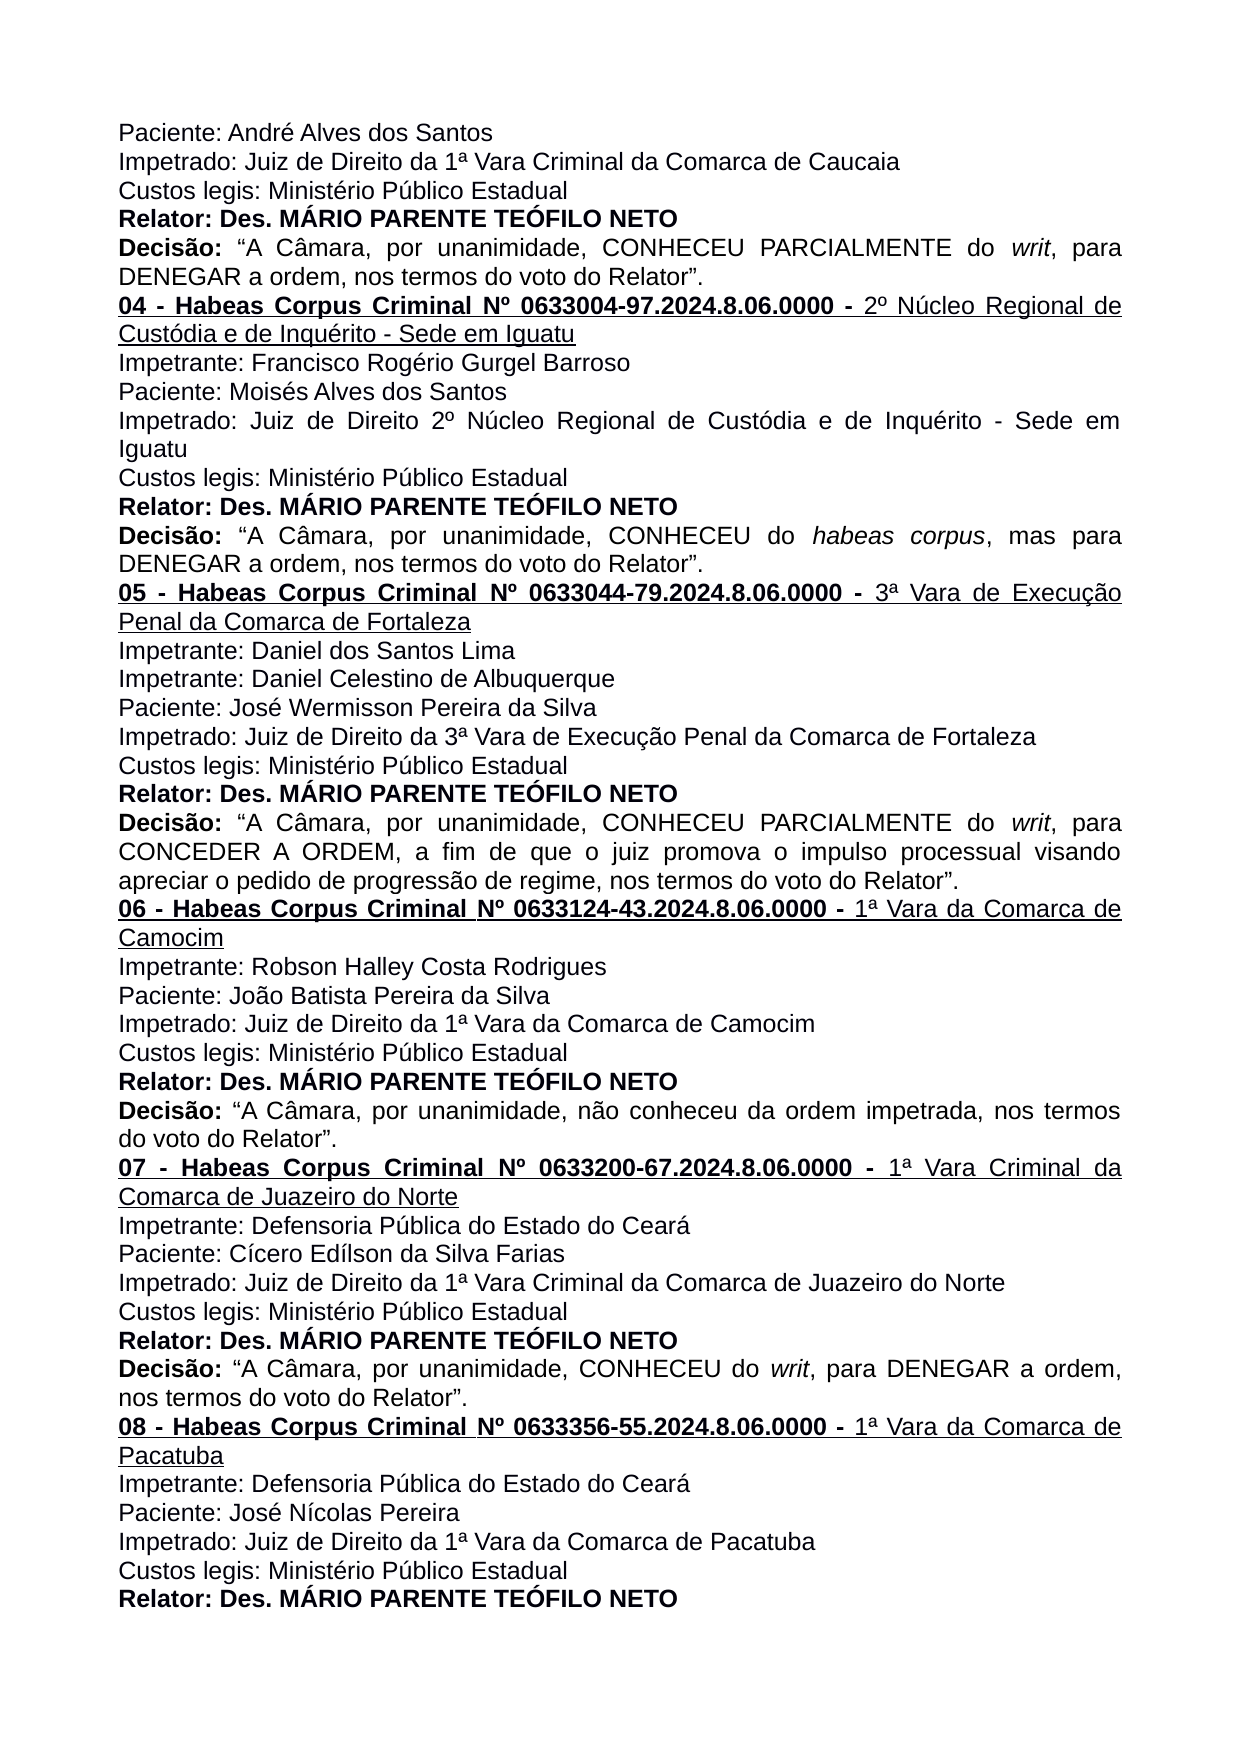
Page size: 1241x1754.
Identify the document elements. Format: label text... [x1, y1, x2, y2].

text Impetrante: Daniel dos Santos Lima [118, 636, 1122, 664]
text Relator: Des. MÁRIO PARENTE TEÓFILO NETO [118, 1584, 1122, 1613]
text Camocim [118, 920, 1122, 952]
text Relator: Des. MÁRIO PARENTE TEÓFILO NETO [118, 492, 1122, 521]
text Impetrado: Juiz de Direito da 3ª Vara de Execução Penal da Comarca de Fortaleza [118, 722, 1122, 751]
text Relator: Des. MÁRIO PARENTE TEÓFILO NETO [118, 204, 1122, 233]
text Decisão: “A Câmara, por unanimidade, CONHECEU do habeas corpus, mas para DENEGAR a ordem, nos termos do voto do Relator”. [118, 521, 1122, 578]
text Impetrante: Daniel Celestino de Albuquerque [118, 664, 1122, 693]
text 07 - Habeas Corpus Criminal Nº 0633200-67.2024.8.06.0000 - 1ª Vara Criminal da [118, 1153, 1122, 1178]
text Penal da Comarca de Fortaleza [118, 604, 1122, 636]
text Custos legis: Ministério Público Estadual [118, 463, 1122, 492]
text Decisão: “A Câmara, por unanimidade, CONHECEU PARCIALMENTE do writ, para DENEGAR a ordem, nos termos do voto do Relator”. [118, 233, 1122, 291]
text Pacatuba [118, 1438, 1122, 1469]
text Comarca de Juazeiro do Norte [118, 1179, 1122, 1211]
text Paciente: José Wermisson Pereira da Silva [118, 693, 1122, 722]
text Impetrante: Robson Halley Costa Rodrigues [118, 952, 1122, 981]
text Custódia e de Inquérito - Sede em Iguatu [118, 317, 1122, 348]
text Impetrante: Defensoria Pública do Estado do Ceará [118, 1469, 1122, 1498]
text Decisão: “A Câmara, por unanimidade, CONHECEU do writ, para DENEGAR a ordem, nos termos do voto do Relator”. [118, 1354, 1122, 1412]
text Paciente: André Alves dos Santos [118, 118, 1122, 147]
text Decisão: “A Câmara, por unanimidade, CONHECEU PARCIALMENTE do writ, para CONCEDER A ORDEM, a fim de que o juiz promova o impulso processual visando apreciar o pedido de progressão de regime, nos termos do voto do Relator”. [118, 808, 1122, 894]
text 06 - Habeas Corpus Criminal Nº 0633124-43.2024.8.06.0000 - 1ª Vara da Comarca de [118, 894, 1122, 919]
text Relator: Des. MÁRIO PARENTE TEÓFILO NETO [118, 779, 1122, 808]
text Custos legis: Ministério Público Estadual [118, 176, 1122, 204]
text Paciente: Moisés Alves dos Santos [118, 377, 1122, 406]
text Custos legis: Ministério Público Estadual [118, 1038, 1122, 1067]
text 08 - Habeas Corpus Criminal Nº 0633356-55.2024.8.06.0000 - 1ª Vara da Comarca de [118, 1412, 1122, 1437]
text Impetrado: Juiz de Direito da 1ª Vara Criminal da Comarca de Juazeiro do Norte [118, 1268, 1122, 1297]
text Impetrado: Juiz de Direito da 1ª Vara da Comarca de Pacatuba [118, 1527, 1122, 1556]
text Paciente: José Nícolas Pereira [118, 1498, 1122, 1527]
text 04 - Habeas Corpus Criminal Nº 0633004-97.2024.8.06.0000 - 2º Núcleo Regional de [118, 291, 1122, 316]
text 05 - Habeas Corpus Criminal Nº 0633044-79.2024.8.06.0000 - 3ª Vara de Execução [118, 578, 1122, 603]
text Custos legis: Ministério Público Estadual [118, 751, 1122, 779]
text Impetrado: Juiz de Direito 2º Núcleo Regional de Custódia e de Inquérito - Sede em Iguatu [118, 406, 1122, 463]
text Paciente: Cícero Edílson da Silva Farias [118, 1239, 1122, 1268]
text Impetrante: Francisco Rogério Gurgel Barroso [118, 348, 1122, 377]
text Impetrante: Defensoria Pública do Estado do Ceará [118, 1211, 1122, 1239]
text Impetrado: Juiz de Direito da 1ª Vara da Comarca de Camocim [118, 1009, 1122, 1038]
text Relator: Des. MÁRIO PARENTE TEÓFILO NETO [118, 1326, 1122, 1354]
text Custos legis: Ministério Público Estadual [118, 1556, 1122, 1584]
text Impetrado: Juiz de Direito da 1ª Vara Criminal da Comarca de Caucaia [118, 147, 1122, 176]
text Paciente: João Batista Pereira da Silva [118, 981, 1122, 1009]
text Relator: Des. MÁRIO PARENTE TEÓFILO NETO [118, 1067, 1122, 1096]
text Custos legis: Ministério Público Estadual [118, 1297, 1122, 1326]
text Decisão: “A Câmara, por unanimidade, não conheceu da ordem impetrada, nos termos do voto do Relator”. [118, 1096, 1122, 1153]
